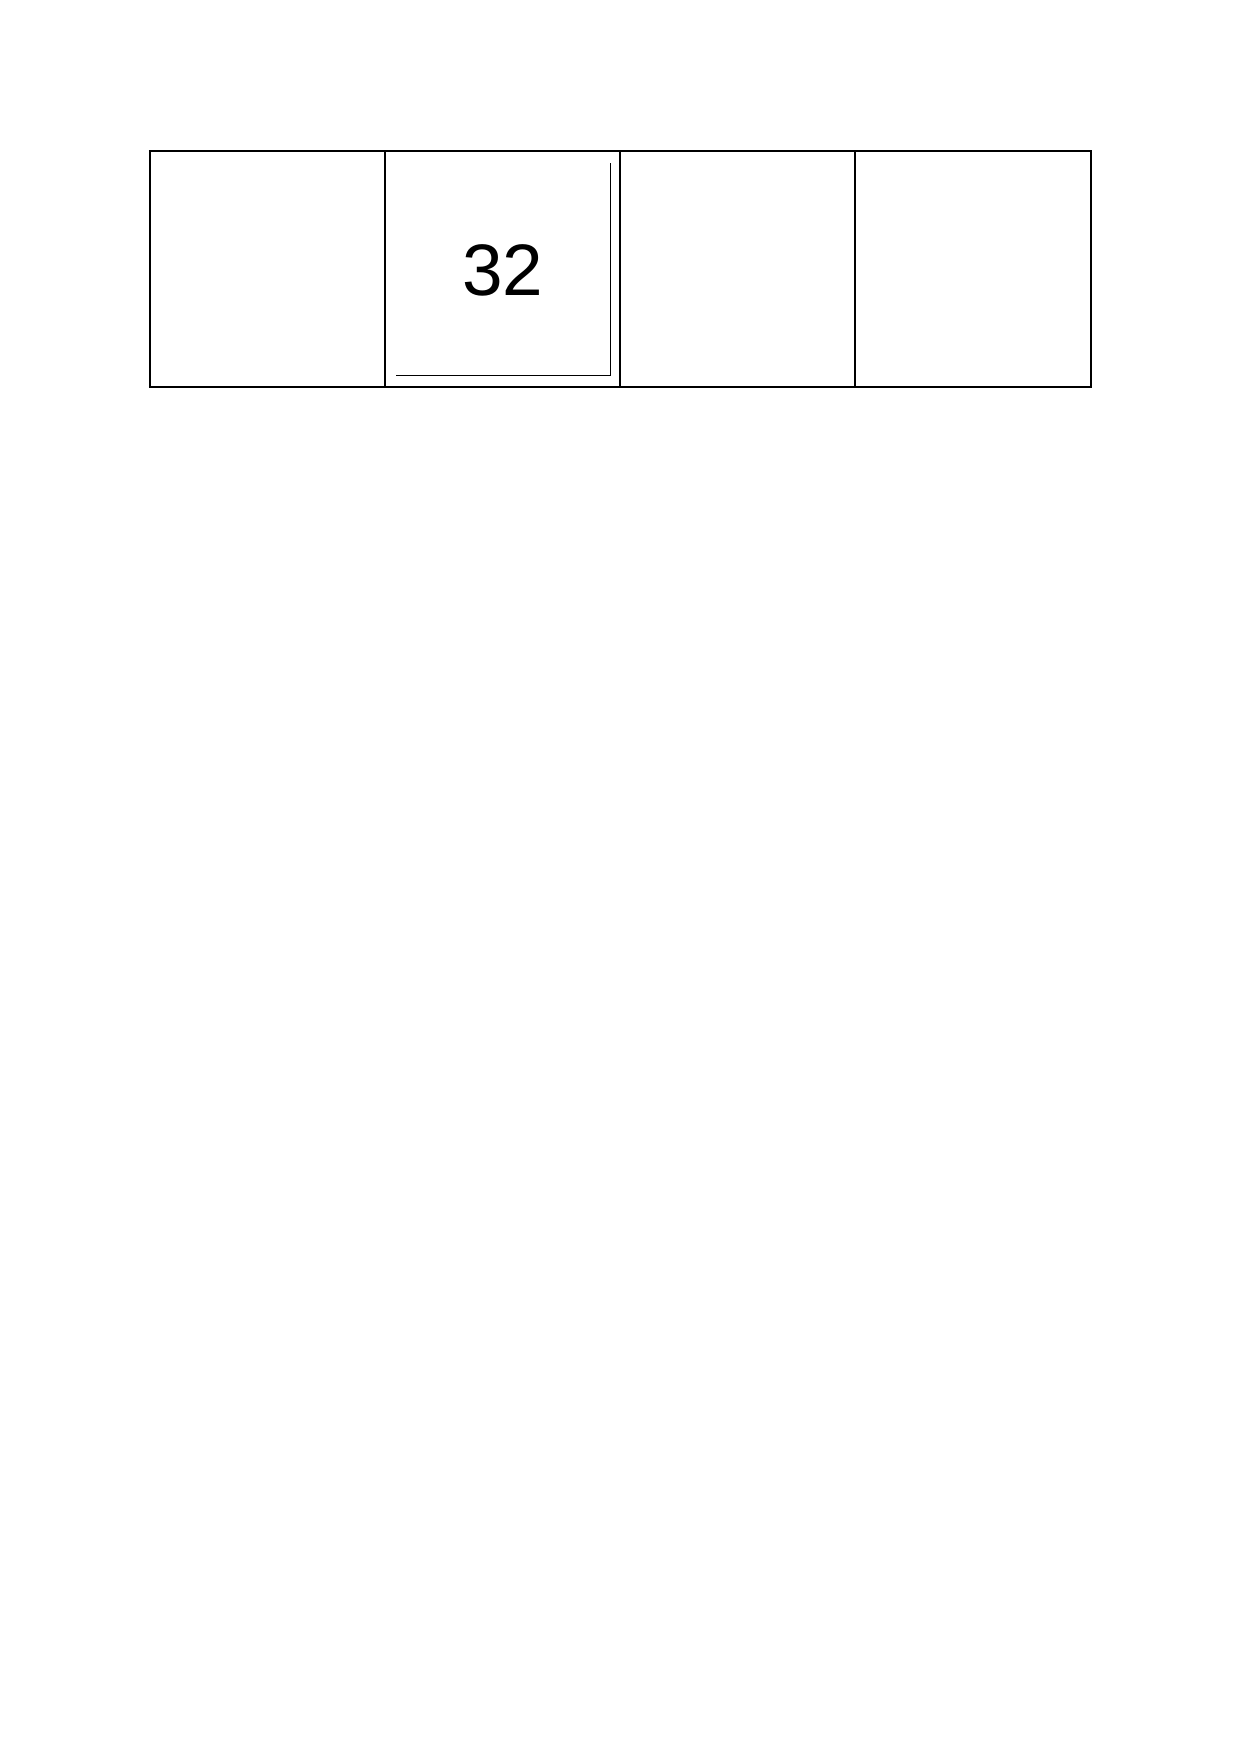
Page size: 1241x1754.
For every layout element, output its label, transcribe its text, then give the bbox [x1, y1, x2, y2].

table_cell [621, 152, 854, 386]
table_cell [151, 152, 384, 386]
table_cell [856, 152, 1090, 386]
table_cell 32 [386, 152, 619, 386]
